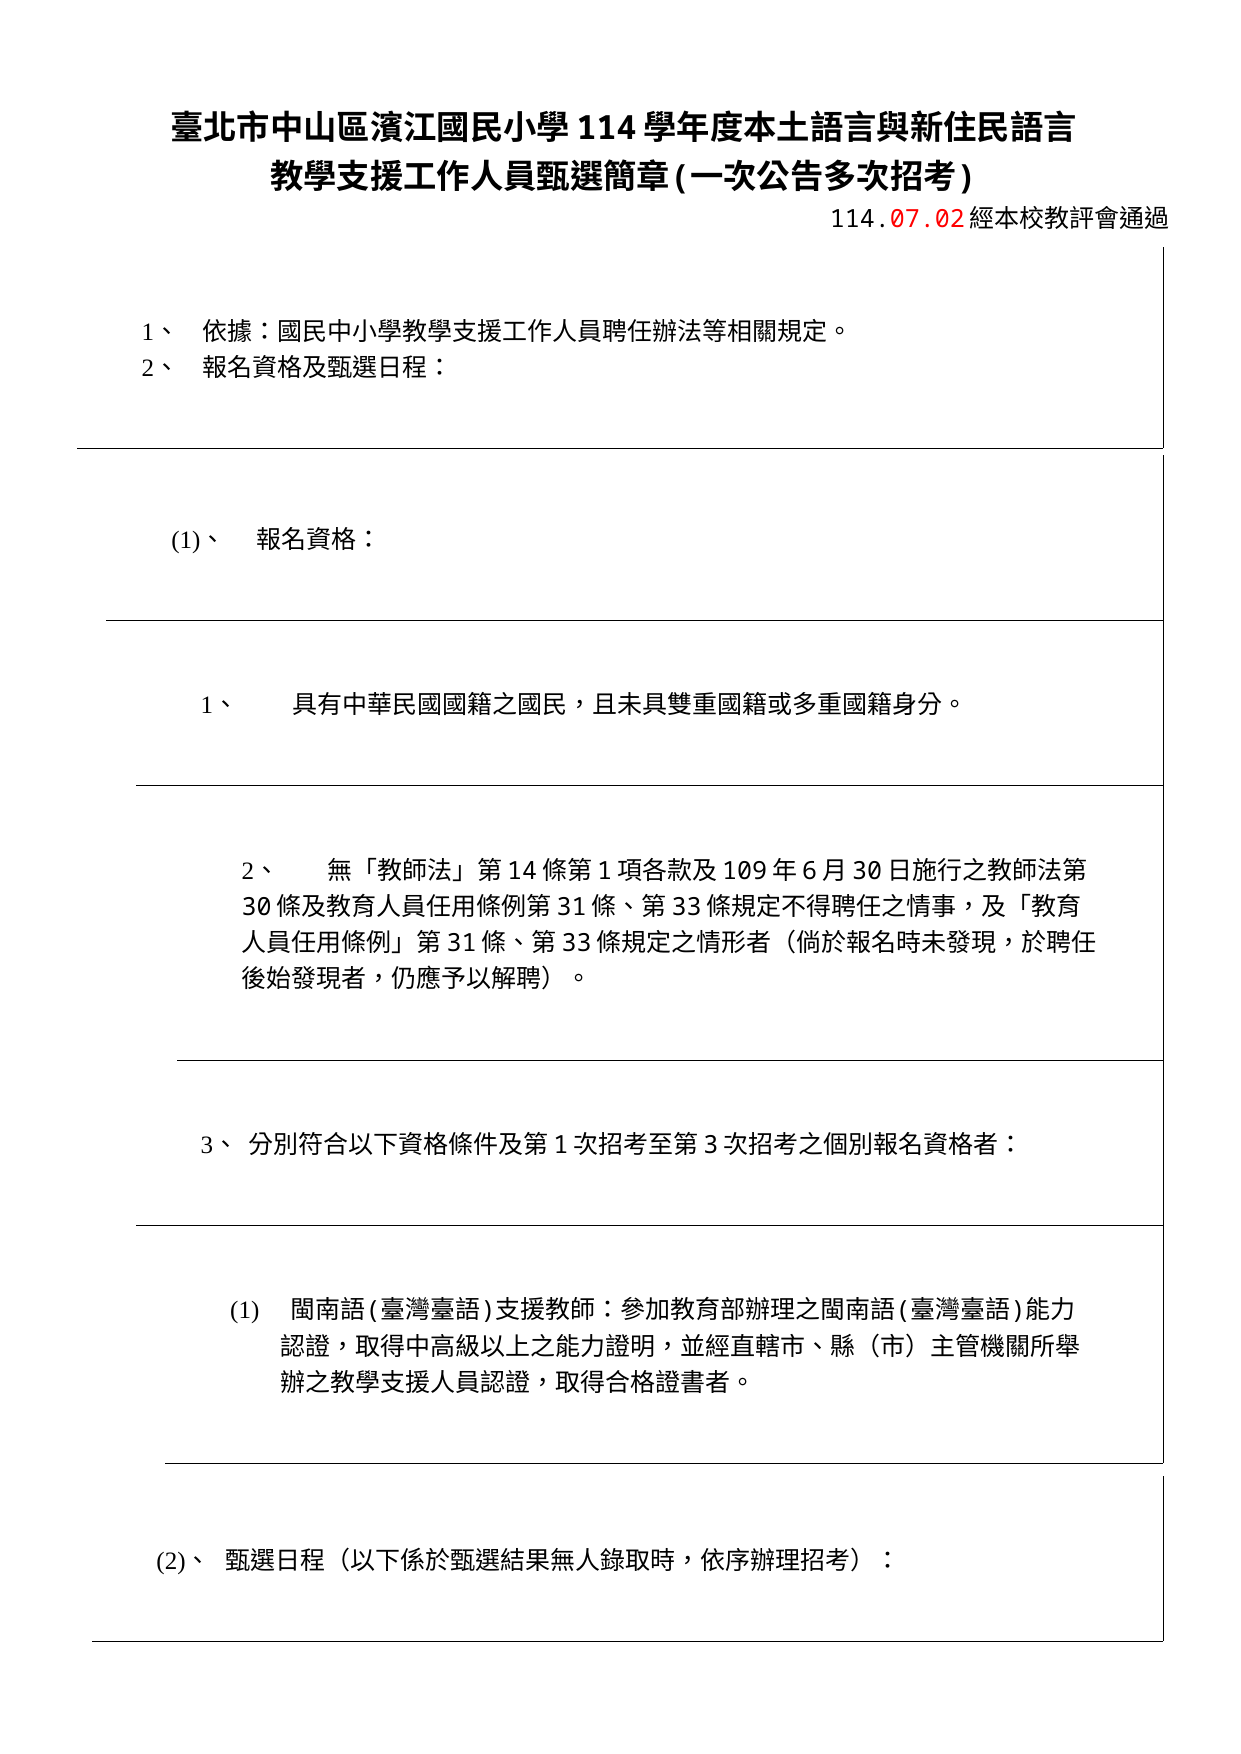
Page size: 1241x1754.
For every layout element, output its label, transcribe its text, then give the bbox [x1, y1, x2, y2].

list 依據：國民中小學教學支援工作人員聘任辦法等相關規定。 [77, 247, 1163, 348]
list 具有中華民國國籍之國民，且未具雙重國籍或多重國籍身分。 [136, 620, 1163, 785]
list 甄選日程（以下係於甄選結果無人錄取時，依序辦理招考）： [92, 1476, 1163, 1641]
list 閩南語(臺灣臺語)支援教師：參加教育部辦理之閩南語(臺灣臺語)能力認證，取得中高級以上之能力證明，並經直轄市、縣（市）主管機關所舉辦之教學支援人員認證，取得合格證書者。 [165, 1225, 1163, 1463]
text 114.07.02經本校教評會通過 [77, 198, 1169, 234]
list 報名資格及甄選日程： [77, 348, 1163, 448]
text 臺北市中山區濱江國民小學114學年度本土語言與新住民語言 教學支援工作人員甄選簡章(一次公告多次招考) [62, 101, 1184, 198]
list 報名資格： [106, 455, 1163, 620]
list 分別符合以下資格條件及第1次招考至第3次招考之個別報名資格者： [136, 1060, 1163, 1225]
list 無「教師法」第14條第1項各款及109年6月30日施行之教師法第30條及教育人員任用條例第31條、第33條規定不得聘任之情事，及「教育人員任用條例」第31條、第33條規定之情形者（倘於報名時未發現，於聘任後始發現者，仍應予以解聘）。 [177, 786, 1163, 1060]
